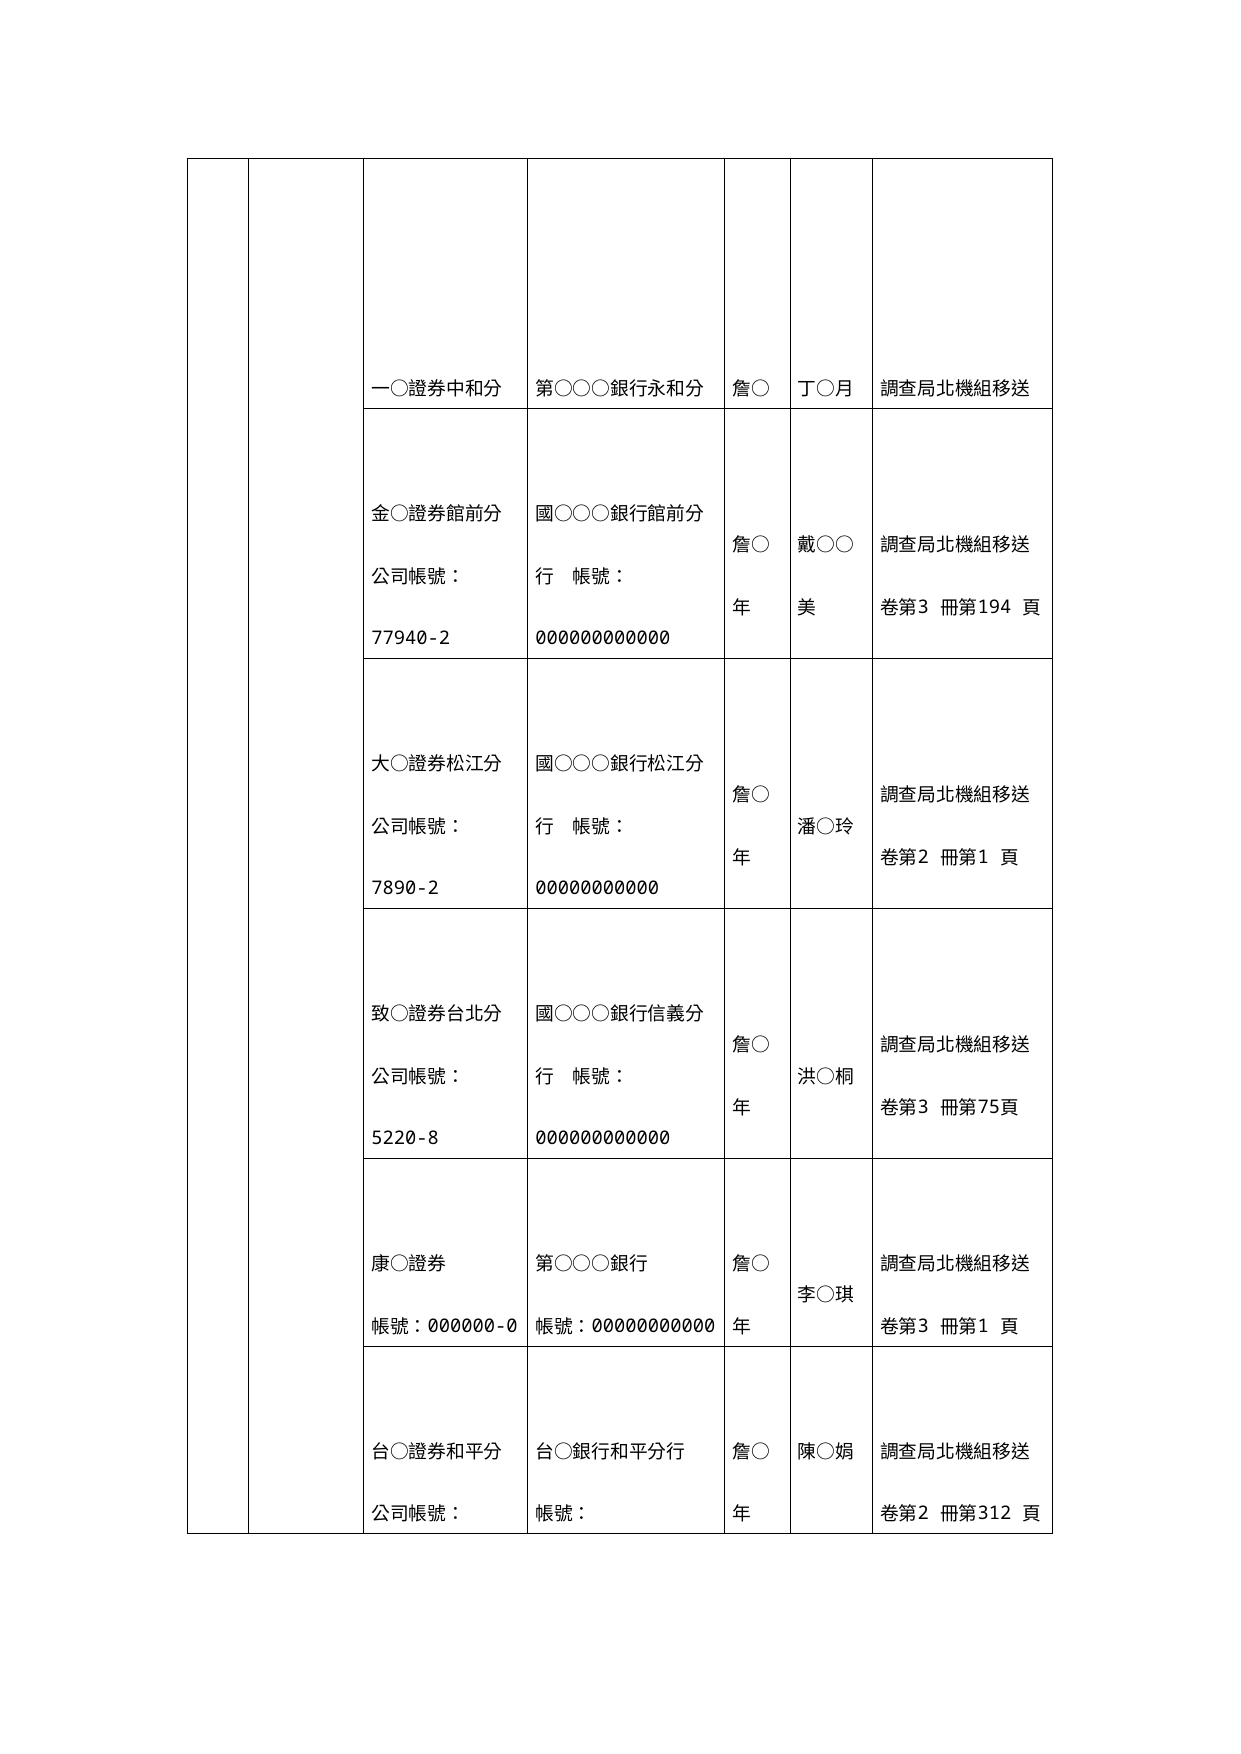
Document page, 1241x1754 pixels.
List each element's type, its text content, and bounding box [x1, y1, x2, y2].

table_cell 潘○玲 [791, 659, 872, 908]
table_cell 詹○年 [725, 659, 790, 908]
table_cell 一○證券中和分公司帳號：538G0000000 [364, 159, 527, 408]
table_cell 第○○○銀行永和分行 帳號：00000000000 [528, 159, 724, 408]
table_cell 第○○○銀行 帳號：00000000000 [528, 1159, 724, 1346]
table_cell 國○○○銀行松江分行 帳號：00000000000 [528, 659, 724, 908]
table_cell 金○證券館前分公司帳號：77940-2 [364, 409, 527, 658]
table_cell 詹○年 [725, 1159, 790, 1346]
table_cell 大○證券松江分公司帳號：7890-2 [364, 659, 527, 908]
table_cell 詹○年 [725, 159, 790, 408]
table_cell 詹○年 [725, 909, 790, 1158]
table_cell 國○○○銀行信義分行 帳號：000000000000 [528, 909, 724, 1158]
table_cell 台○銀行和平分行 帳號：00000000000000 [528, 1347, 724, 1533]
table_cell 調查局北機組移送卷第3 冊第194 頁 [873, 409, 1052, 658]
table_cell 詹○年 [725, 1347, 790, 1533]
table_cell 調查局北機組移送卷第2 冊第1 頁 [873, 659, 1052, 908]
table_cell 李○琪 [791, 1159, 872, 1346]
table_cell 康○證券 帳號：000000-0 [364, 1159, 527, 1346]
table_cell 致○證券台北分公司帳號：5220-8 [364, 909, 527, 1158]
table_cell 國○○○銀行館前分行 帳號：000000000000 [528, 409, 724, 658]
table_cell 陳○娟 [791, 1347, 872, 1533]
table_cell 台○證券和平分公司帳號：52747-8 [364, 1347, 527, 1533]
table_cell 丁○月 [791, 159, 872, 408]
table_cell [188, 159, 248, 1533]
table_cell 調查局北機組移送卷第2 冊第312 頁 [873, 1347, 1052, 1533]
table_cell [249, 159, 363, 1533]
table_cell 詹○年 [725, 409, 790, 658]
table_cell 戴○○美 [791, 409, 872, 658]
table_cell 調查局北機組移送卷第3 冊第1 頁 [873, 1159, 1052, 1346]
table_cell 洪○桐 [791, 909, 872, 1158]
table_cell 調查局北機組移送卷第2 冊第176 頁 [873, 159, 1052, 408]
table_cell 調查局北機組移送卷第3 冊第75頁 [873, 909, 1052, 1158]
